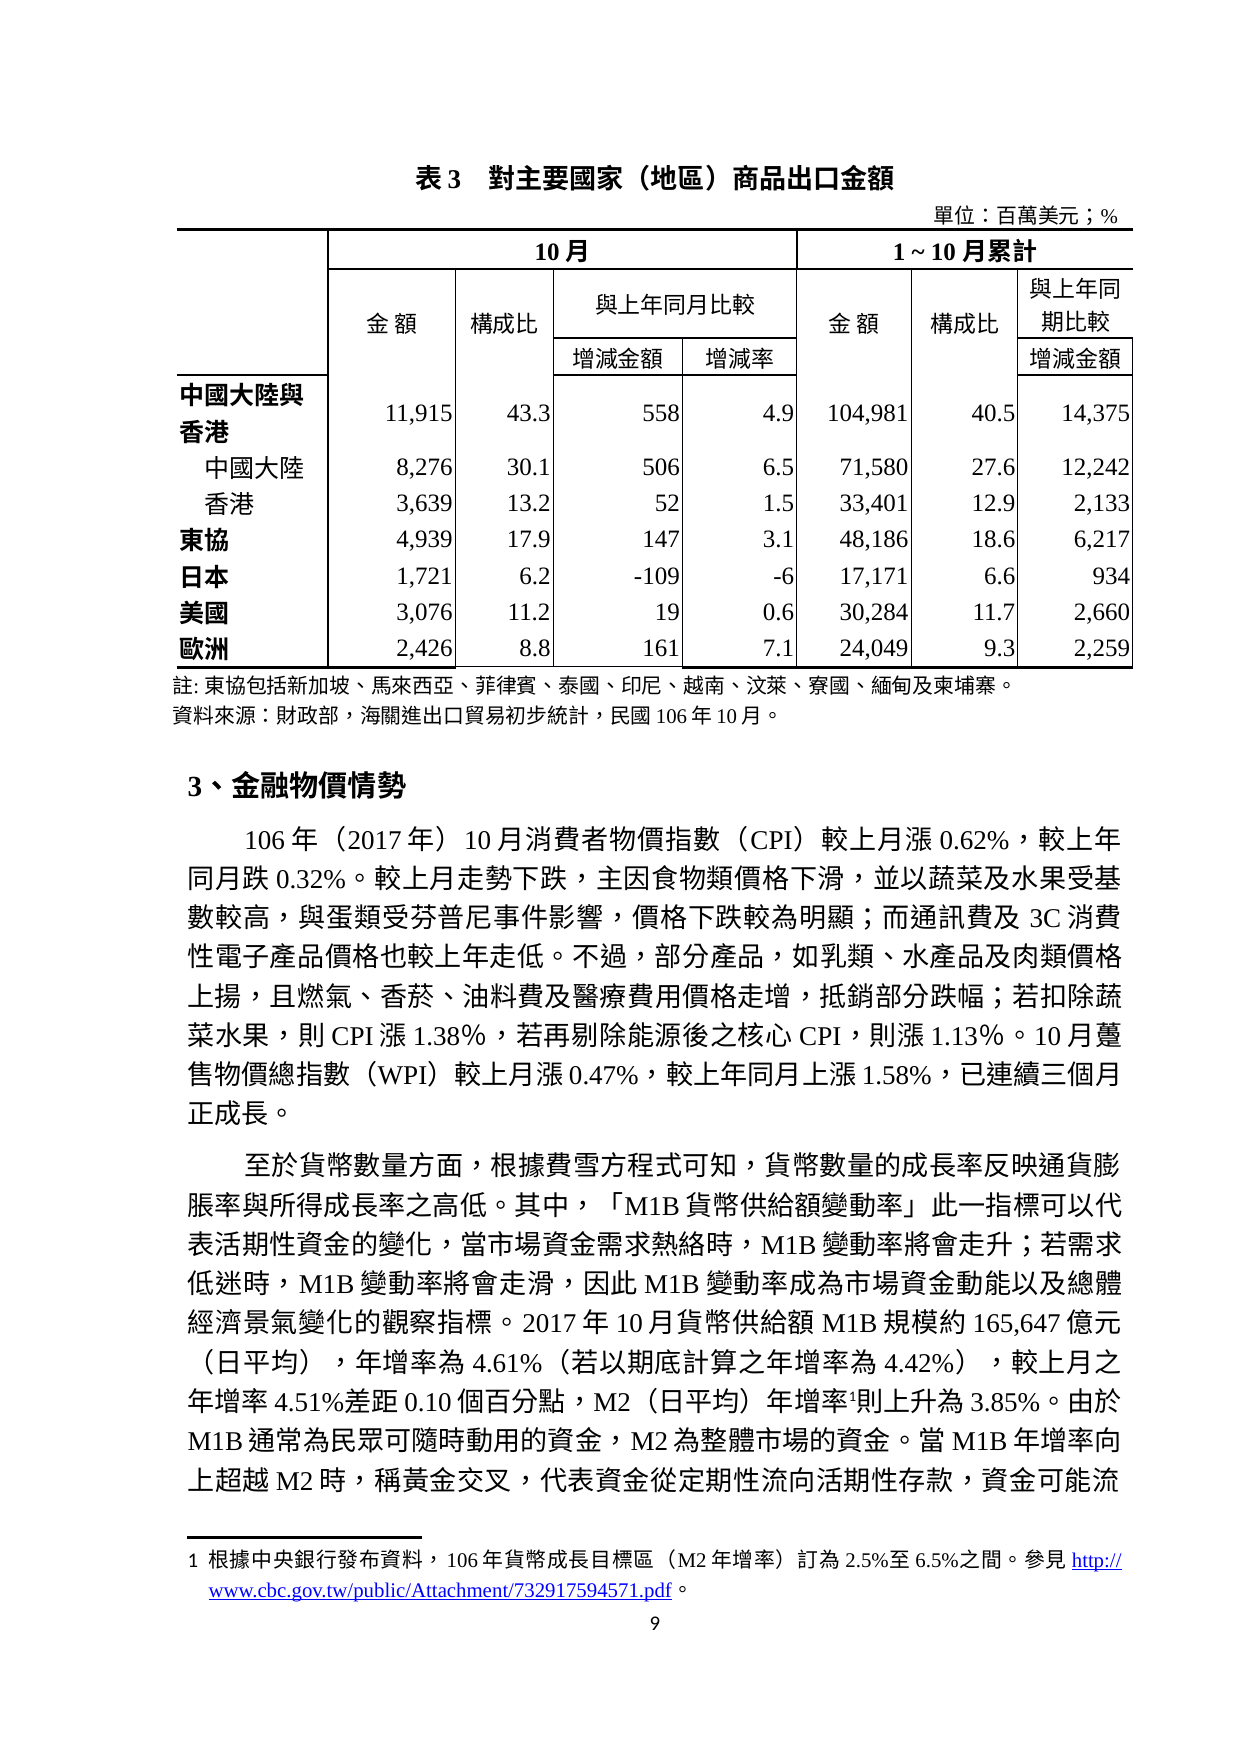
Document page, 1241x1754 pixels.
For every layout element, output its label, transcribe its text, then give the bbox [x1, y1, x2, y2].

table_cell 934 [1018, 557, 1132, 593]
table_cell 48,186 [797, 521, 911, 557]
table_cell 4.9 [683, 376, 796, 448]
table_cell 金 額 [329, 270, 455, 374]
table_cell 17.9 [456, 521, 553, 557]
table_cell 中國大陸與香港 [177, 376, 327, 448]
table_cell 6,217 [1018, 521, 1132, 557]
table_cell 43.3 [456, 374, 553, 448]
table_cell 歐洲 [177, 630, 327, 666]
table_cell 東協 [177, 521, 327, 557]
table_cell 0.6 [683, 593, 796, 629]
table_cell 8.8 [456, 630, 553, 666]
table_cell 3,076 [329, 593, 455, 629]
table_cell 4,939 [329, 521, 455, 557]
table_cell 2,259 [1018, 630, 1132, 666]
table_cell 17,171 [797, 557, 911, 593]
table_cell 構成比 [912, 270, 1017, 374]
table_cell 33,401 [797, 485, 911, 521]
table_cell 美國 [177, 593, 327, 629]
text 根據中央銀行發布資料，106年貨幣成長目標區（M2年增率）訂為2.5%至6.5%之間。參見http://www.cbc.gov.tw/public/Attachment/732917594571.pdf。 [187, 1543, 1122, 1604]
table_cell 13.2 [456, 485, 553, 521]
table_cell 19 [554, 593, 682, 629]
table_cell 6.2 [456, 557, 553, 593]
text 106年（2017年）10月消費者物價指數（CPI）較上月漲0.62%，較上年同月跌0.32%。較上月走勢下跌，主因食物類價格下滑，並以蔬菜及水果受基數較高，與蛋類受芬普尼事件影響，價格下跌較為明顯；而通訊費及3C消費性電子產品價格也較上年走低。不過，部分產品，如乳類、水產品及肉類價格上揚，且燃氣、香菸、油料費及醫療費用價格走增，抵銷部分跌幅；若扣除蔬菜水果，則CPI漲1.38％，若再剔除能源後之核心CPI，則漲1.13％。10月躉售物價總指數（WPI）較上月漲0.47%，較上年同月上漲1.58%，已連續三個月正成長。 [187, 818, 1122, 1132]
table_cell 27.6 [912, 448, 1017, 484]
text 資料來源：財政部，海關進出口貿易初步統計，民國106年10月。 [172, 699, 1122, 729]
table_cell 與上年同月比較 [554, 270, 796, 337]
table_cell 1,721 [329, 557, 455, 593]
table_cell 9.3 [912, 630, 1017, 666]
table_cell 11.2 [456, 593, 553, 629]
table_cell 構成比 [456, 270, 553, 374]
text 註: 東協包括新加坡、馬來西亞、菲律賓、泰國、印尼、越南、汶萊、寮國、緬甸及柬埔寨。 [172, 669, 1122, 699]
table_cell 增減金額 [1018, 339, 1132, 374]
table_header [177, 231, 327, 374]
table_cell 18.6 [912, 521, 1017, 557]
text 3、金融物價情勢 [187, 763, 1122, 805]
table_header 10 月 [329, 231, 796, 268]
table_header 1 ~ 10 月累計 [798, 231, 1133, 268]
table_cell -6 [683, 557, 796, 593]
table_cell 12,242 [1018, 448, 1132, 484]
table_cell 558 [554, 376, 682, 448]
table_cell 金 額 [797, 270, 911, 374]
table_cell 1.5 [683, 485, 796, 521]
text 單位：百萬美元；% [187, 203, 1118, 228]
table_cell 增減金額 [554, 339, 682, 374]
table_cell 24,049 [797, 630, 911, 666]
table_cell 中國大陸 [177, 448, 327, 484]
table_cell 11.7 [912, 593, 1017, 629]
table_cell -109 [554, 557, 682, 593]
table_cell 6.6 [912, 557, 1017, 593]
table_cell 8,276 [329, 448, 455, 484]
table_cell 14,375 [1018, 376, 1132, 448]
table_cell 30.1 [456, 448, 553, 484]
table_cell 香港 [177, 485, 327, 521]
table_cell 7.1 [683, 630, 796, 666]
table_cell 40.5 [912, 374, 1017, 448]
table_cell 161 [554, 630, 682, 666]
table_cell 71,580 [797, 448, 911, 484]
table_cell 147 [554, 521, 682, 557]
table_cell 增減率 [683, 339, 796, 374]
table_cell 506 [554, 448, 682, 484]
table_cell 2,426 [329, 630, 455, 666]
table_cell 日本 [177, 557, 327, 593]
text 表3 對主要國家（地區）商品出口金額 [187, 157, 1122, 196]
text 至於貨幣數量方面，根據費雪方程式可知，貨幣數量的成長率反映通貨膨脹率與所得成長率之高低。其中，「M1B貨幣供給額變動率」此一指標可以代表活期性資金的變化，當市場資金需求熱絡時，M1B變動率將會走升；若需求低迷時，M1B變動率將會走滑，因此M1B變動率成為市場資金動能以及總體經濟景氣變化的觀察指標。2017年10月貨幣供給額M1B規模約165,647億元（日平均），年增率為4.61%（若以期底計算之年增率為4.42%），較上月之年增率4.51%差距0.10個百分點，M2（日平均）年增率則上升為3.85%。由於M1B通常為民眾可隨時動用的資金，M2為整體市場的資金。當M1B年增率向上超越M2時，稱黃金交叉，代表資金從定期性流向活期性存款，資金可能流 [187, 1144, 1122, 1498]
table_cell 2,133 [1018, 485, 1132, 521]
table_cell 52 [554, 485, 682, 521]
table_cell 11,915 [329, 374, 455, 448]
table_cell 104,981 [797, 374, 911, 448]
table_cell 12.9 [912, 485, 1017, 521]
table_cell 30,284 [797, 593, 911, 629]
table_cell 2,660 [1018, 593, 1132, 629]
table_cell 與上年同期比較 [1018, 270, 1133, 337]
table_cell 3.1 [683, 521, 796, 557]
table_cell 3,639 [329, 485, 455, 521]
table_cell 6.5 [683, 448, 796, 484]
